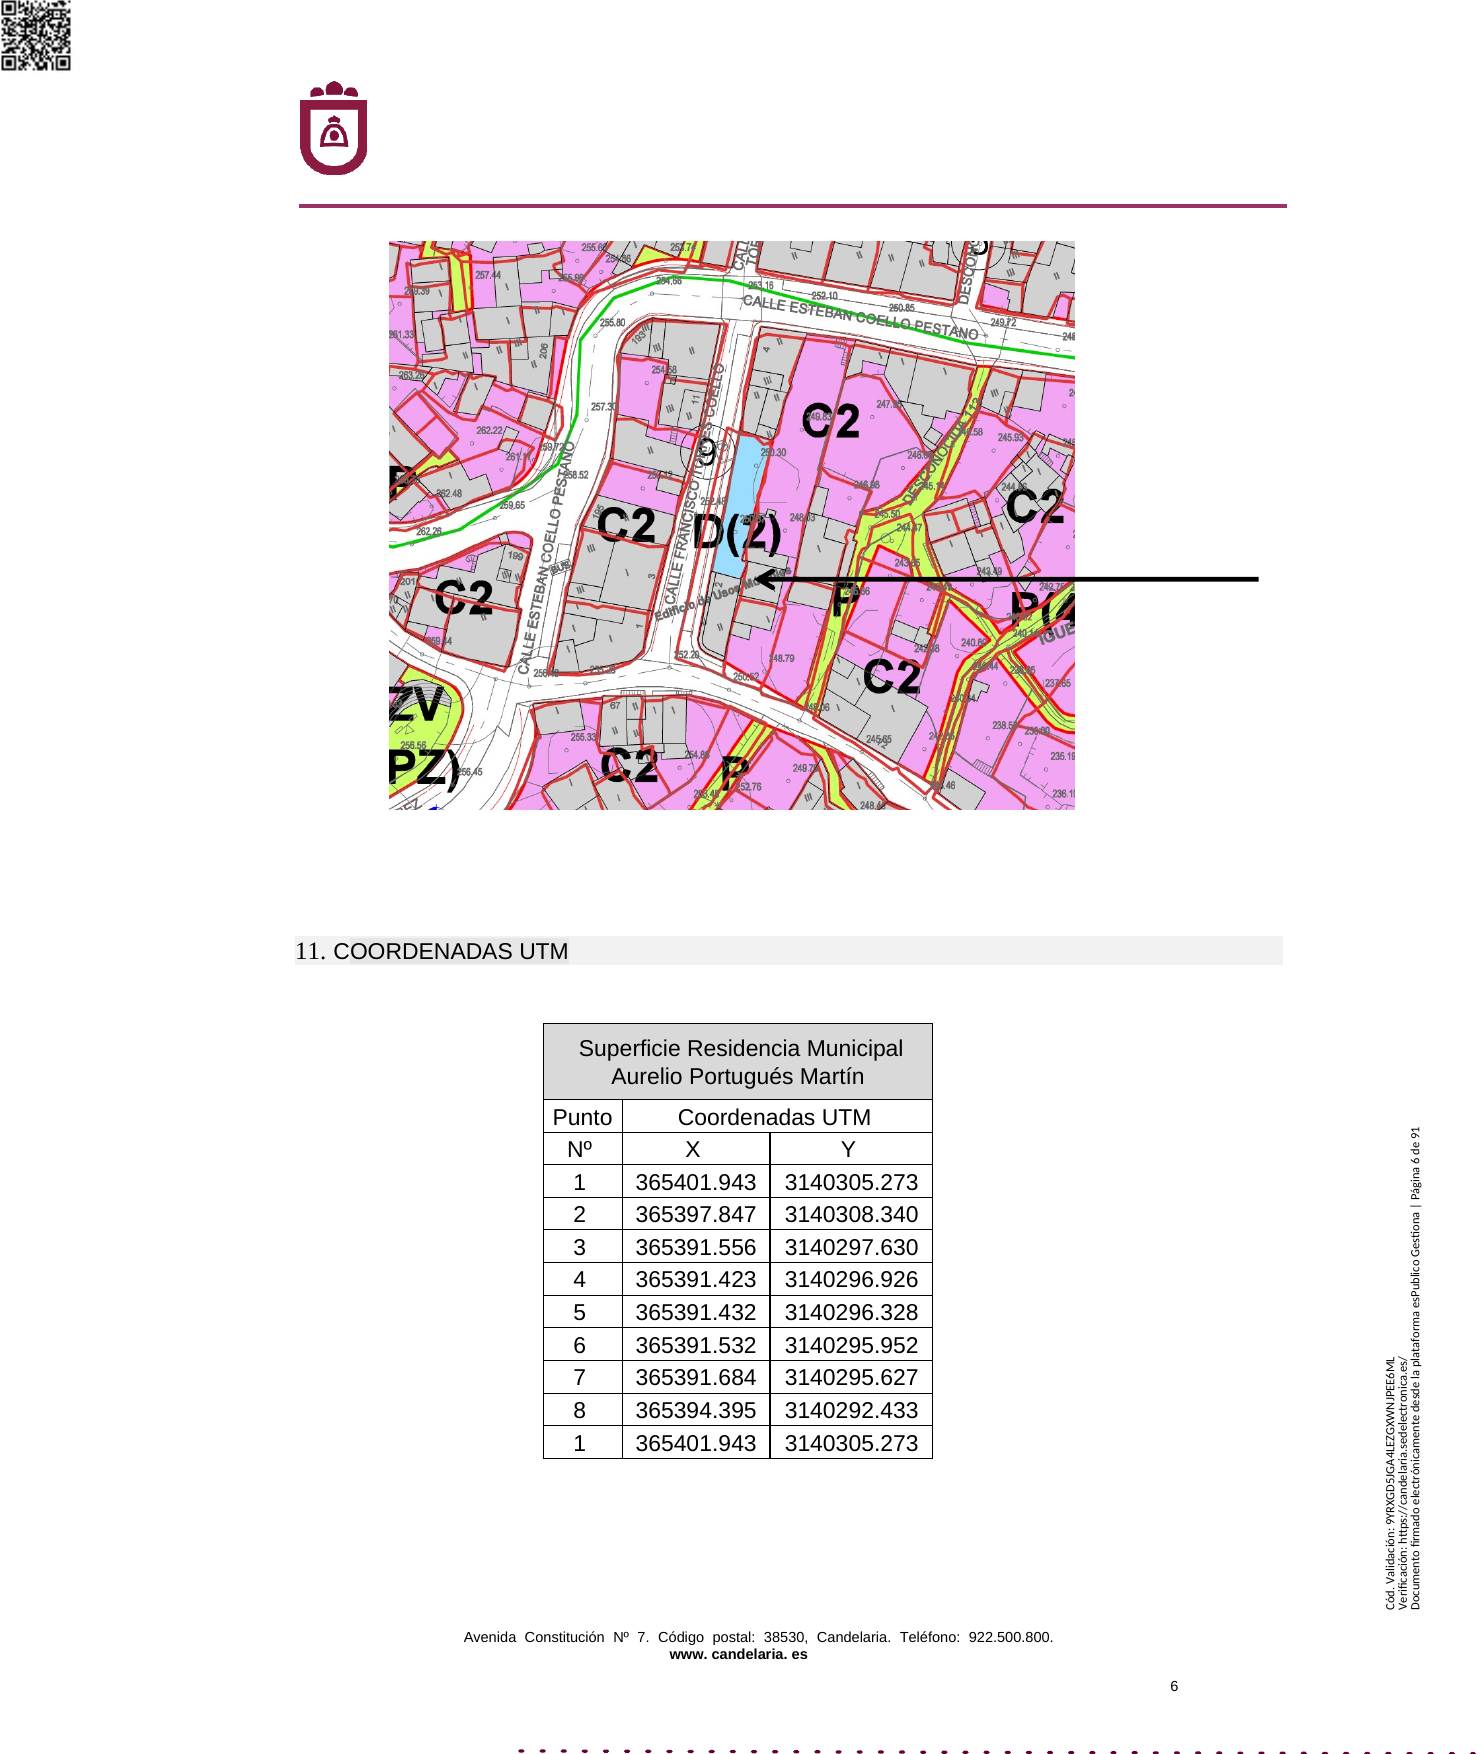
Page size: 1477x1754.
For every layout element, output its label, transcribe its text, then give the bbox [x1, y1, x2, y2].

table_cell 3140292.433 [771, 1394, 932, 1425]
table_cell 8 [544, 1394, 622, 1425]
table_cell 365401.943 [623, 1165, 769, 1197]
table_cell 365397.847 [623, 1198, 769, 1229]
table_cell 365391.423 [623, 1263, 769, 1294]
table_cell 3140305.273 [771, 1426, 932, 1458]
table_cell 365401.943 [623, 1426, 769, 1458]
table_cell 5 [544, 1296, 622, 1327]
table_cell 3140308.340 [771, 1198, 932, 1229]
table_cell 7 [544, 1361, 622, 1392]
table_cell 3140295.627 [771, 1361, 932, 1392]
table_cell X [623, 1133, 769, 1164]
table_cell 3140296.328 [771, 1296, 932, 1327]
table_cell 365391.432 [623, 1296, 769, 1327]
table_cell 365391.556 [623, 1230, 769, 1262]
table_header Superficie Residencia Municipal Aurelio Portugués Martín [544, 1024, 932, 1099]
table_cell Coordenadas UTM [623, 1100, 932, 1132]
table_cell 1 [544, 1426, 622, 1458]
table_cell 1 [544, 1165, 622, 1197]
table_cell Nº [544, 1133, 622, 1164]
table_cell 6 [544, 1328, 622, 1360]
table_cell 365391.532 [623, 1328, 769, 1360]
table_cell Punto [544, 1100, 622, 1132]
subtitle 11. COORDENADAS UTM [295, 936, 1283, 965]
table_cell 3140295.952 [771, 1328, 932, 1360]
table_cell 365394.395 [623, 1394, 769, 1425]
table_cell 4 [544, 1263, 622, 1294]
table_cell 3140305.273 [771, 1165, 932, 1197]
table_cell Y [771, 1133, 932, 1164]
table_cell 3140296.926 [771, 1263, 932, 1294]
table_cell 3 [544, 1230, 622, 1262]
table_cell 2 [544, 1198, 622, 1229]
table_cell 3140297.630 [771, 1230, 932, 1262]
table_cell 365391.684 [623, 1361, 769, 1392]
